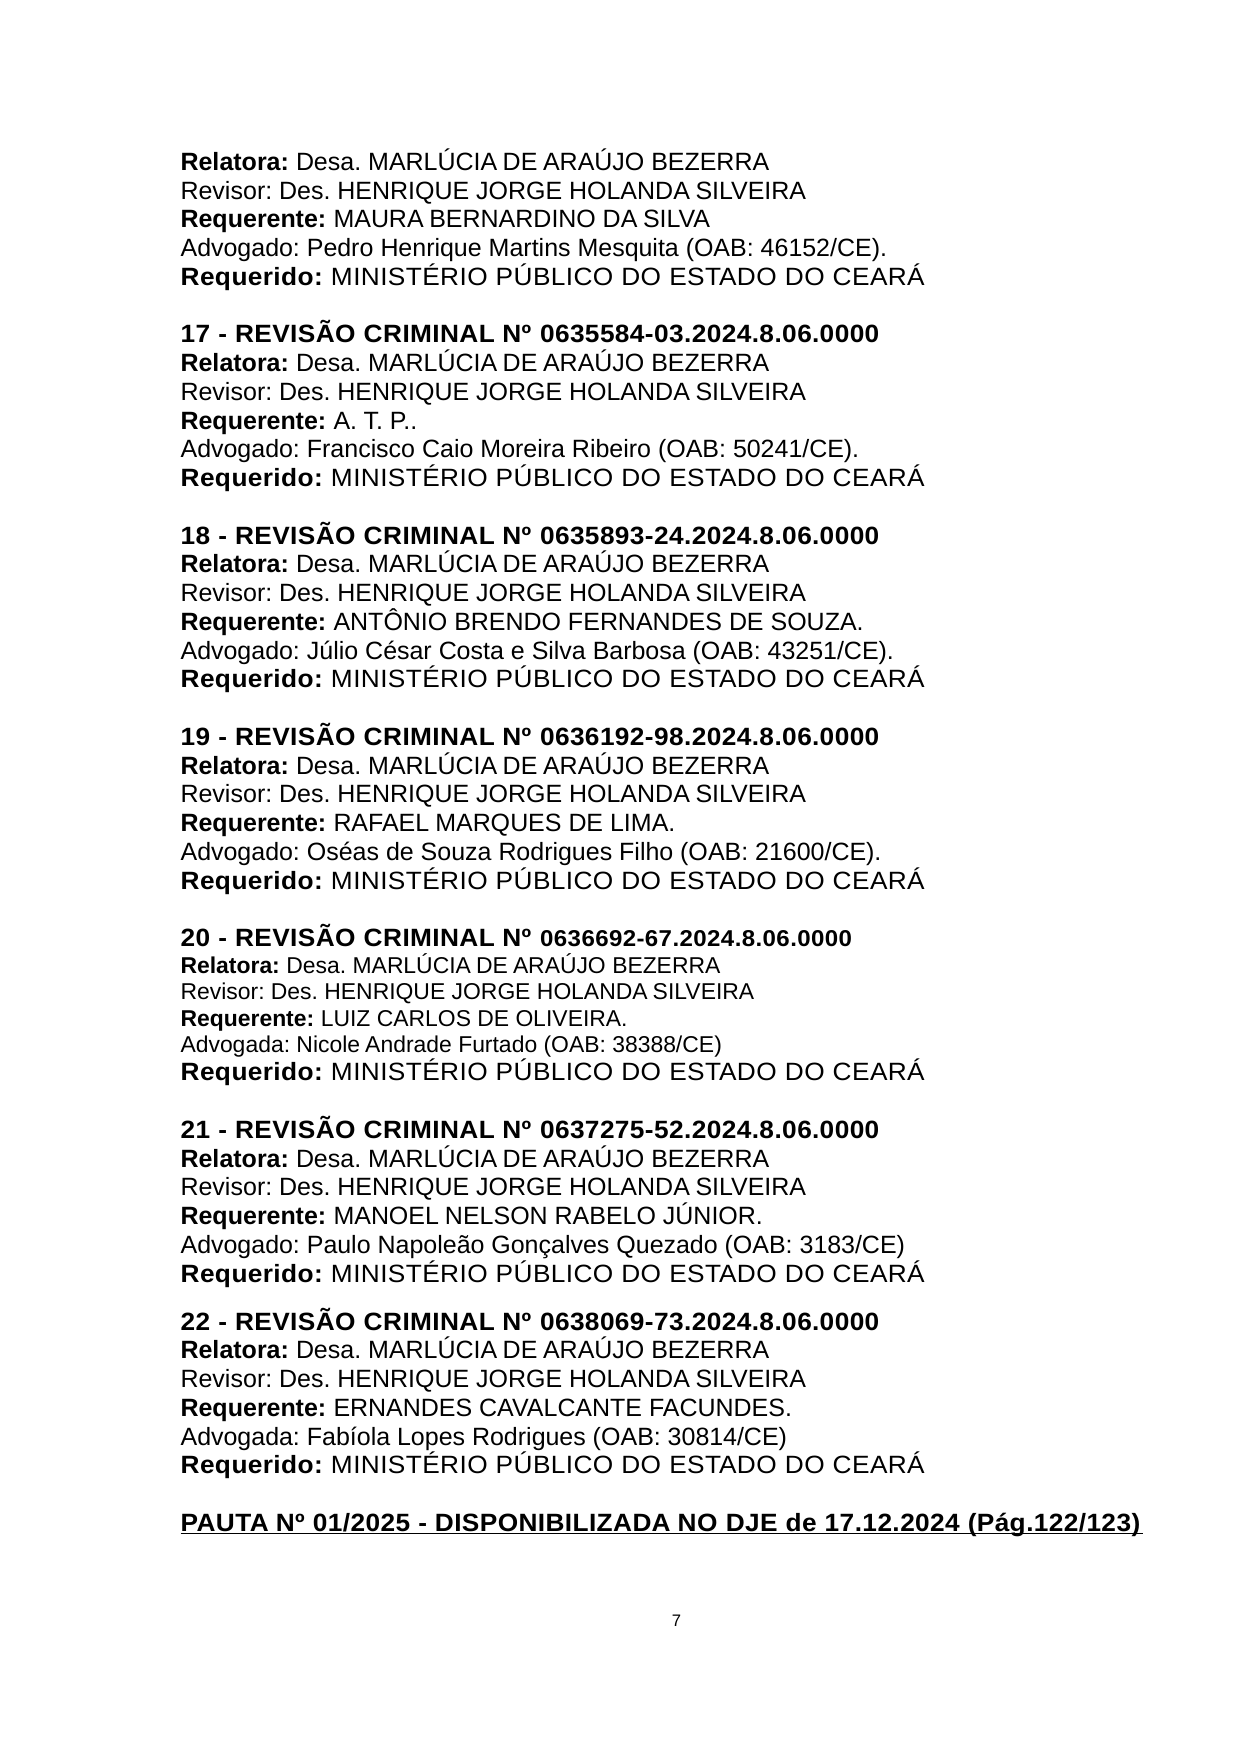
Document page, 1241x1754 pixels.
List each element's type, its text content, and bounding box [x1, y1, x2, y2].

text Advogado: Francisco Caio Moreira Ribeiro (OAB: 50241/CE). [180, 434, 1172, 463]
text Requerente: MANOEL NELSON RABELO JÚNIOR. [180, 1201, 1172, 1230]
text Relatora: Desa. MARLÚCIA DE ARAÚJO BEZERRA [180, 549, 1172, 578]
text Advogado: Oséas de Souza Rodrigues Filho (OAB: 21600/CE). [180, 837, 1172, 866]
text Requerente: ANTÔNIO BRENDO FERNANDES DE SOUZA. [180, 607, 1172, 636]
text Requerente: MAURA BERNARDINO DA SILVA [180, 204, 1172, 233]
text Advogada: Nicole Andrade Furtado (OAB: 38388/CE) [180, 1031, 1172, 1057]
text Relatora: Desa. MARLÚCIA DE ARAÚJO BEZERRA [180, 952, 1172, 978]
text 19 - REVISÃO CRIMINAL Nº 0636192-98.2024.8.06.0000 [180, 722, 1172, 751]
text Advogado: Júlio César Costa e Silva Barbosa (OAB: 43251/CE). [180, 636, 1172, 664]
text Advogado: Paulo Napoleão Gonçalves Quezado (OAB: 3183/CE) [180, 1230, 1172, 1258]
text Requerido: MINISTÉRIO PÚBLICO DO ESTADO DO CEARÁ [180, 463, 1172, 492]
text PAUTA Nº 01/2025 - DISPONIBILIZADA NO DJE de 17.12.2024 (Pág.122/123) [180, 1508, 1172, 1536]
text Requerido: MINISTÉRIO PÚBLICO DO ESTADO DO CEARÁ [180, 1057, 1172, 1086]
text Relatora: Desa. MARLÚCIA DE ARAÚJO BEZERRA [180, 1143, 1172, 1172]
text Revisor: Des. HENRIQUE JORGE HOLANDA SILVEIRA [180, 578, 1172, 607]
text Relatora: Desa. MARLÚCIA DE ARAÚJO BEZERRA [180, 1335, 1172, 1364]
text Revisor: Des. HENRIQUE JORGE HOLANDA SILVEIRA [180, 176, 1172, 204]
text Requerido: MINISTÉRIO PÚBLICO DO ESTADO DO CEARÁ [180, 1450, 1172, 1479]
text 22 - REVISÃO CRIMINAL Nº 0638069-73.2024.8.06.0000 [180, 1306, 1172, 1335]
text Requerido: MINISTÉRIO PÚBLICO DO ESTADO DO CEARÁ [180, 262, 1172, 291]
text Requerente: ERNANDES CAVALCANTE FACUNDES. [180, 1393, 1172, 1421]
text Requerente: A. T. P.. [180, 406, 1172, 434]
text 20 - REVISÃO CRIMINAL Nº 0636692-67.2024.8.06.0000 [180, 923, 1172, 952]
text Revisor: Des. HENRIQUE JORGE HOLANDA SILVEIRA [180, 1172, 1172, 1201]
text Advogada: Fabíola Lopes Rodrigues (OAB: 30814/CE) [180, 1421, 1172, 1450]
text 18 - REVISÃO CRIMINAL Nº 0635893-24.2024.8.06.0000 [180, 521, 1172, 549]
text Revisor: Des. HENRIQUE JORGE HOLANDA SILVEIRA [180, 779, 1172, 808]
text Requerente: RAFAEL MARQUES DE LIMA. [180, 808, 1172, 837]
text Advogado: Pedro Henrique Martins Mesquita (OAB: 46152/CE). [180, 233, 1172, 262]
text Relatora: Desa. MARLÚCIA DE ARAÚJO BEZERRA [180, 751, 1172, 779]
text Revisor: Des. HENRIQUE JORGE HOLANDA SILVEIRA [180, 978, 1172, 1004]
text Requerido: MINISTÉRIO PÚBLICO DO ESTADO DO CEARÁ [180, 664, 1172, 693]
text 17 - REVISÃO CRIMINAL Nº 0635584-03.2024.8.06.0000 [180, 319, 1172, 348]
text Relatora: Desa. MARLÚCIA DE ARAÚJO BEZERRA [180, 147, 1172, 176]
text Revisor: Des. HENRIQUE JORGE HOLANDA SILVEIRA [180, 377, 1172, 406]
text Relatora: Desa. MARLÚCIA DE ARAÚJO BEZERRA [180, 348, 1172, 377]
text Revisor: Des. HENRIQUE JORGE HOLANDA SILVEIRA [180, 1364, 1172, 1393]
text 21 - REVISÃO CRIMINAL Nº 0637275-52.2024.8.06.0000 [180, 1115, 1172, 1143]
text Requerido: MINISTÉRIO PÚBLICO DO ESTADO DO CEARÁ [180, 1258, 1172, 1287]
text Requerente: LUIZ CARLOS DE OLIVEIRA. [180, 1004, 1172, 1031]
text Requerido: MINISTÉRIO PÚBLICO DO ESTADO DO CEARÁ [180, 866, 1172, 894]
